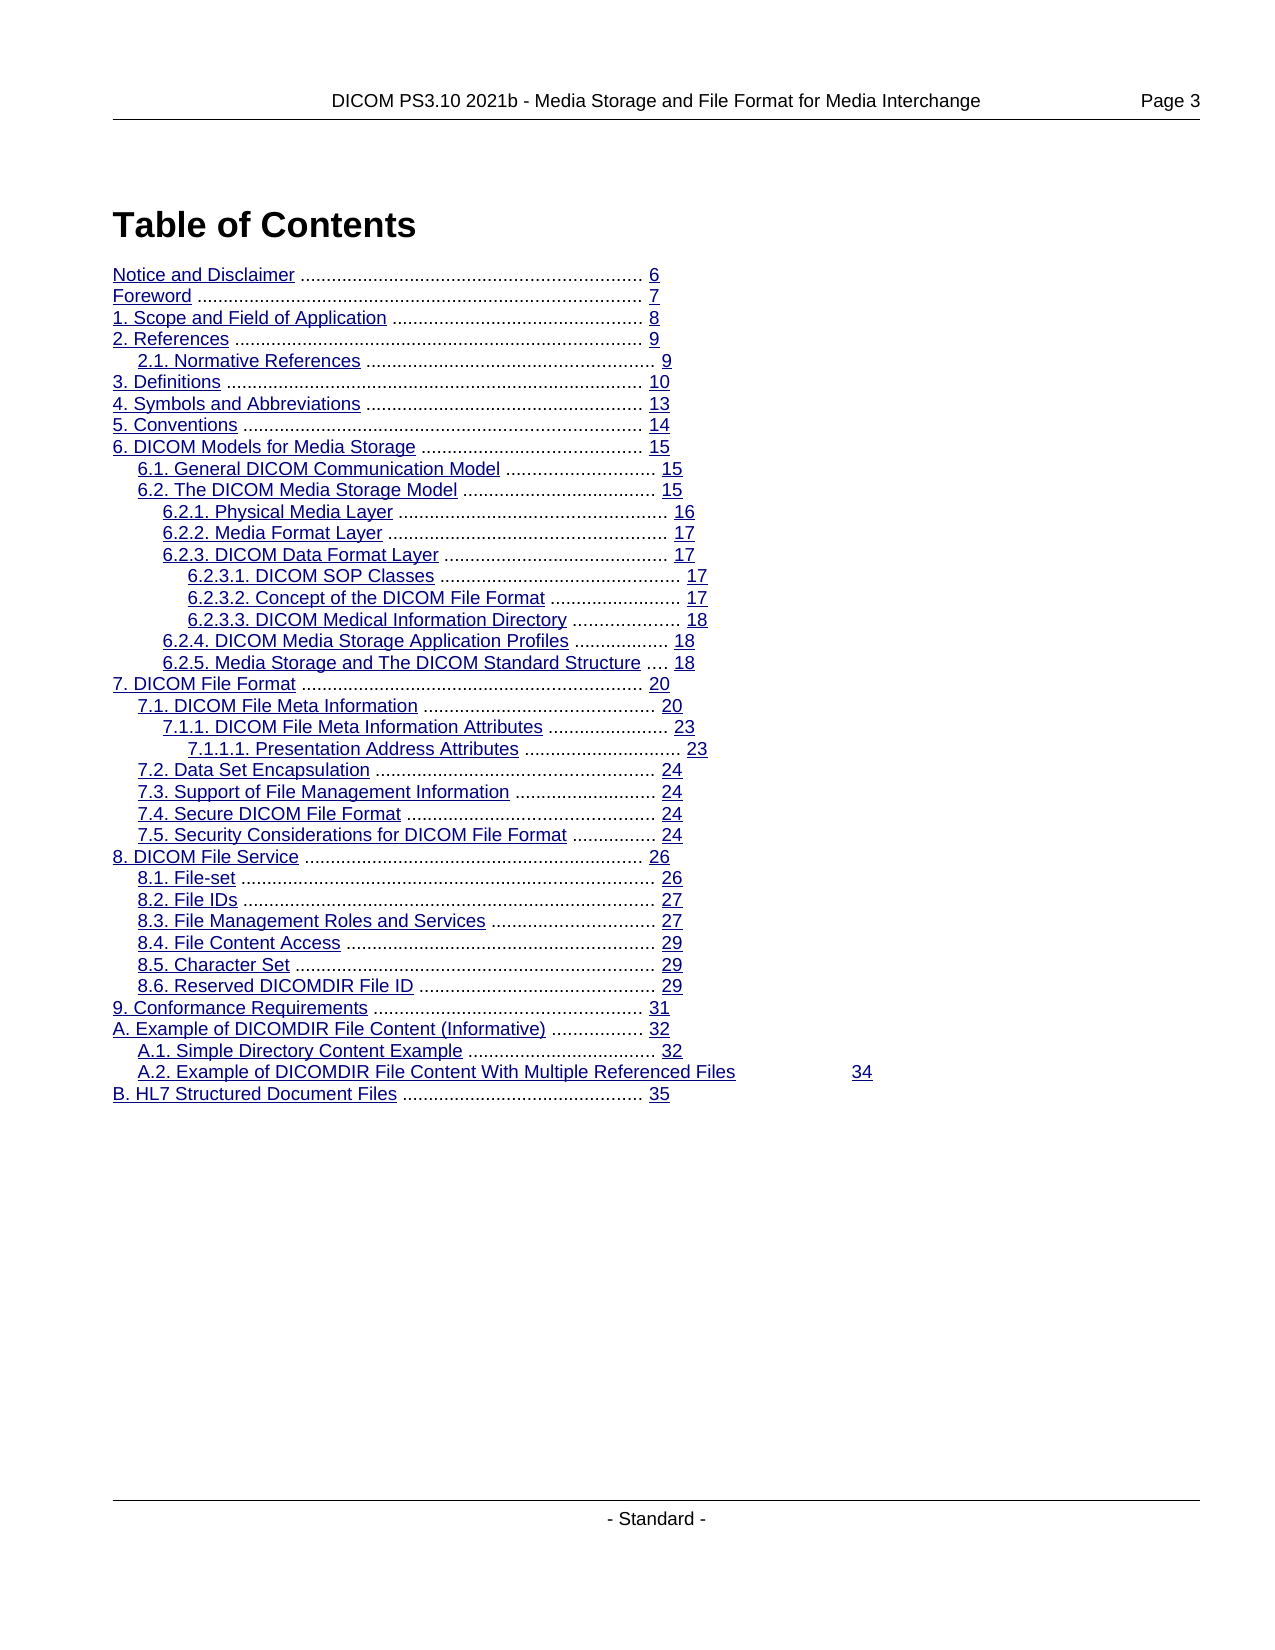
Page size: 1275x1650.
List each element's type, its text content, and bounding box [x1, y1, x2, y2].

text 3. Definitions 0 [112, 371, 1175, 393]
text 6.2.1. Physical Media Layer 0 [162, 501, 1175, 522]
text 8.1. File-set 0 [137, 867, 1175, 889]
text 6.2. The DICOM Media Storage Model 0 [137, 479, 1175, 501]
text 7.2. Data Set Encapsulation 0 [137, 759, 1175, 781]
text 8. DICOM File Service 0 [112, 846, 1175, 867]
text 8.6. Reserved DICOMDIR File ID 0 [137, 975, 1175, 996]
text 7. DICOM File Format 0 [112, 673, 1175, 694]
text 6.2.3. DICOM Data Format Layer 0 [162, 544, 1175, 565]
text 2. References 0 [112, 328, 1175, 349]
text 1. Scope and Field of Application 0 [112, 306, 1175, 328]
text 9. Conformance Requirements 0 [112, 996, 1175, 1018]
text 5. Conventions 0 [112, 414, 1175, 436]
text 6.2.4. DICOM Media Storage Application Profiles 0 [162, 630, 1175, 651]
text 7.1.1.1. Presentation Address Attributes 0 [187, 738, 1175, 759]
text A.1. Simple Directory Content Example 0 [137, 1039, 1175, 1061]
text 6.2.3.1. DICOM SOP Classes 0 [187, 565, 1175, 587]
text 7.1.1. DICOM File Meta Information Attributes 0 [162, 716, 1175, 738]
text 7.4. Secure DICOM File Format 0 [137, 802, 1175, 824]
text 7.3. Support of File Management Information 0 [137, 781, 1175, 802]
text A.2. Example of DICOMDIR File Content With Multiple Referenced Files 0 [137, 1061, 1175, 1083]
text 8.2. File IDs 0 [137, 889, 1175, 910]
text 6.1. General DICOM Communication Model 0 [137, 457, 1175, 479]
text 6.2.3.2. Concept of the DICOM File Format 0 [187, 587, 1175, 608]
text 6.2.5. Media Storage and The DICOM Standard Structure 0 [162, 651, 1175, 673]
text 7.5. Security Considerations for DICOM File Format 0 [137, 824, 1175, 846]
text Notice and Disclaimer 0 [112, 263, 1175, 285]
text 6.2.2. Media Format Layer 0 [162, 522, 1175, 544]
text 8.3. File Management Roles and Services 0 [137, 910, 1175, 932]
text A. Example of DICOMDIR File Content (Informative) 0 [112, 1018, 1175, 1039]
text 4. Symbols and Abbreviations 0 [112, 393, 1175, 414]
text 8.4. File Content Access 0 [137, 932, 1175, 953]
text Foreword 0 [112, 285, 1175, 306]
text 6.2.3.3. DICOM Medical Information Directory 0 [187, 608, 1175, 630]
text 8.5. Character Set 0 [137, 953, 1175, 975]
text 2.1. Normative References 0 [137, 349, 1175, 371]
text Table of Contents [112, 204, 1200, 245]
text 6. DICOM Models for Media Storage 0 [112, 436, 1175, 457]
text B. HL7 Structured Document Files 0 [112, 1083, 1175, 1104]
text 7.1. DICOM File Meta Information 0 [137, 694, 1175, 716]
